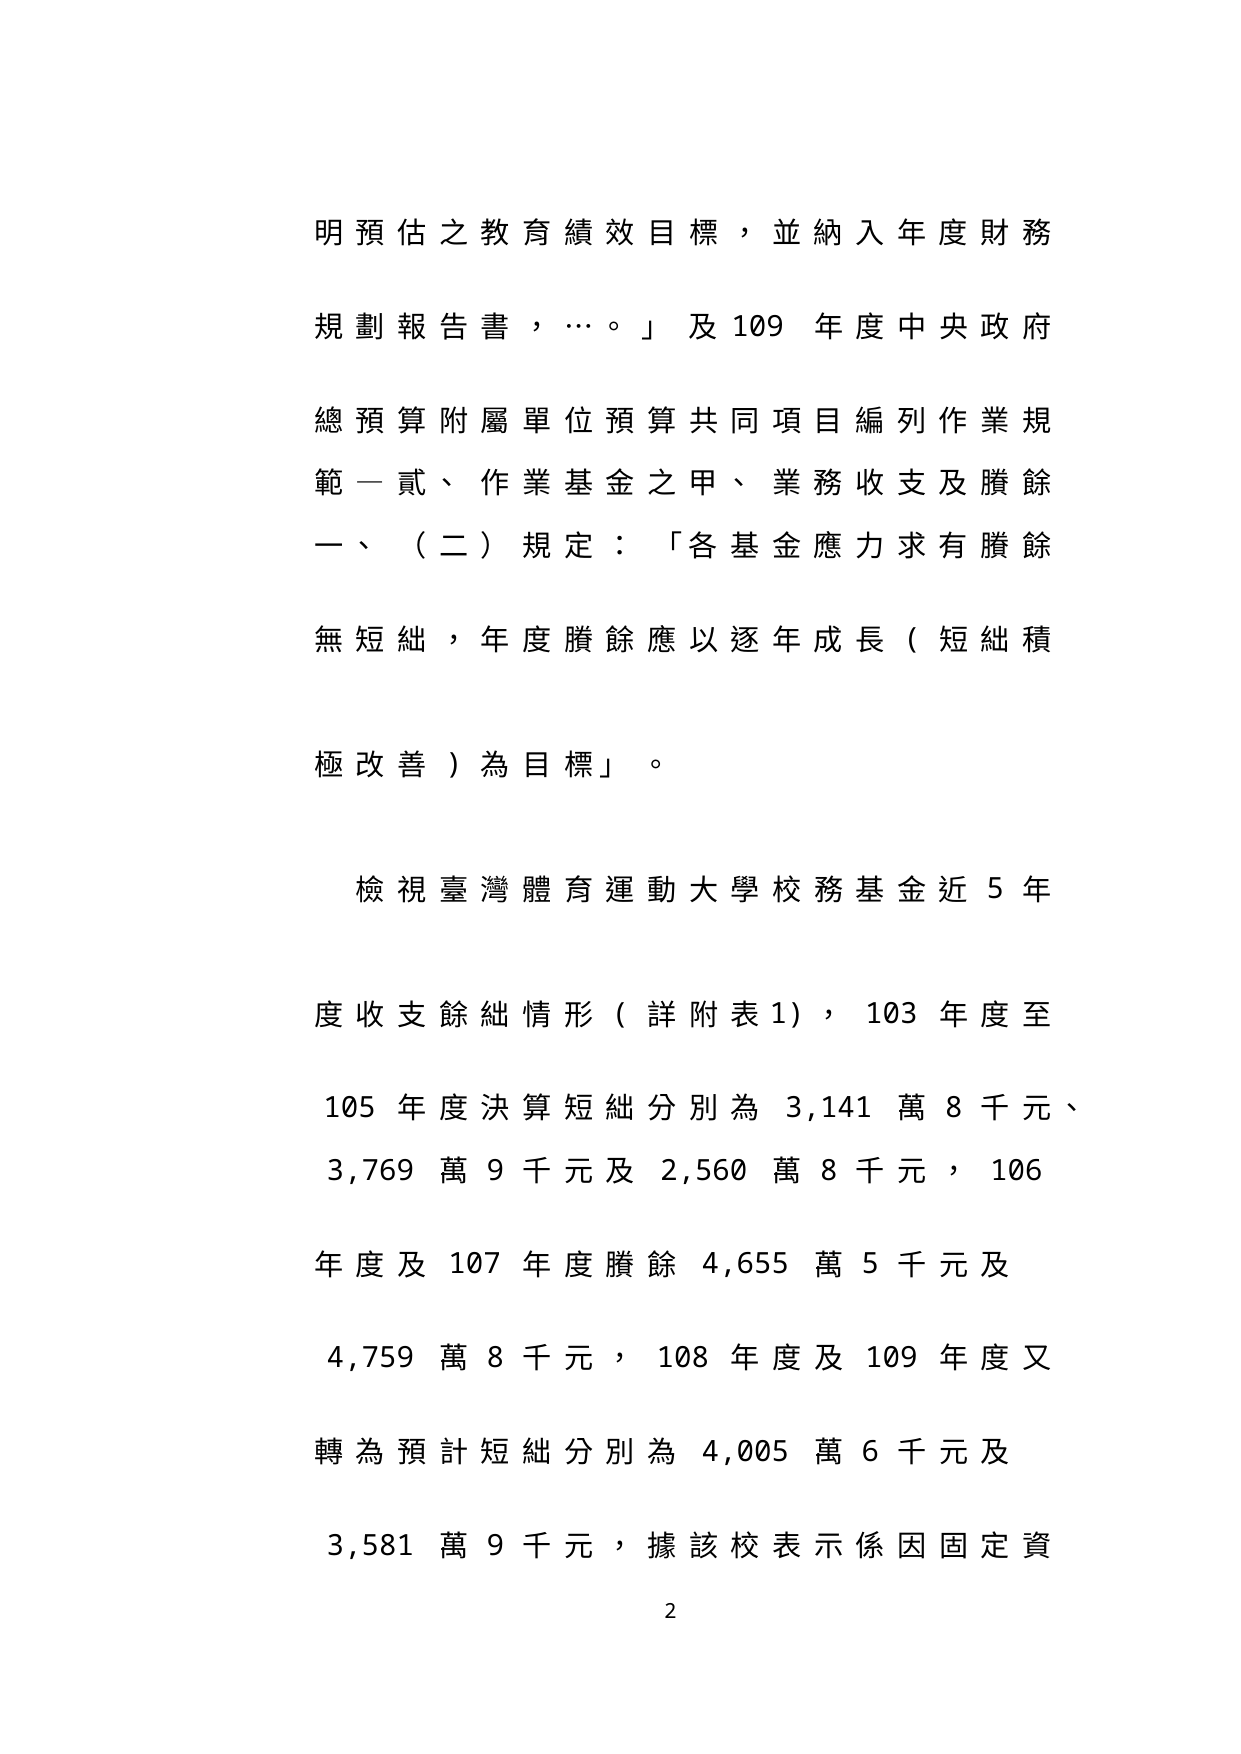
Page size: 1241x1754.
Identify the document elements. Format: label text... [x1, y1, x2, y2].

text 明預估之教育績效目標，並納入年度財務規劃報告書，…。」及109 年度中央政府總預算附屬單位預算共同項目編列作業規範—貳、作業基金之甲、業務收支及賸餘一、（二）規定：「各基金應力求有賸餘無短絀，年度賸餘應以逐年成長(短絀積極改善)為目標」。 [271, 189, 1058, 814]
text 檢視臺灣體育運動大學校務基金近5年度收支餘絀情形(詳附表1)，103年度至105年度決算短絀分別為3,141萬8千元、3,769萬9千元及2,560萬8千元，106年度及107年度賸餘4,655萬5千元及4,759萬8千元，108年度及109年度又轉為預計短絀分別為4,005萬6千元及3,581萬9千元，據該校表示係因固定資產折舊增加及教育部補助款減少所致(詳附表1)。 [271, 814, 1058, 1564]
